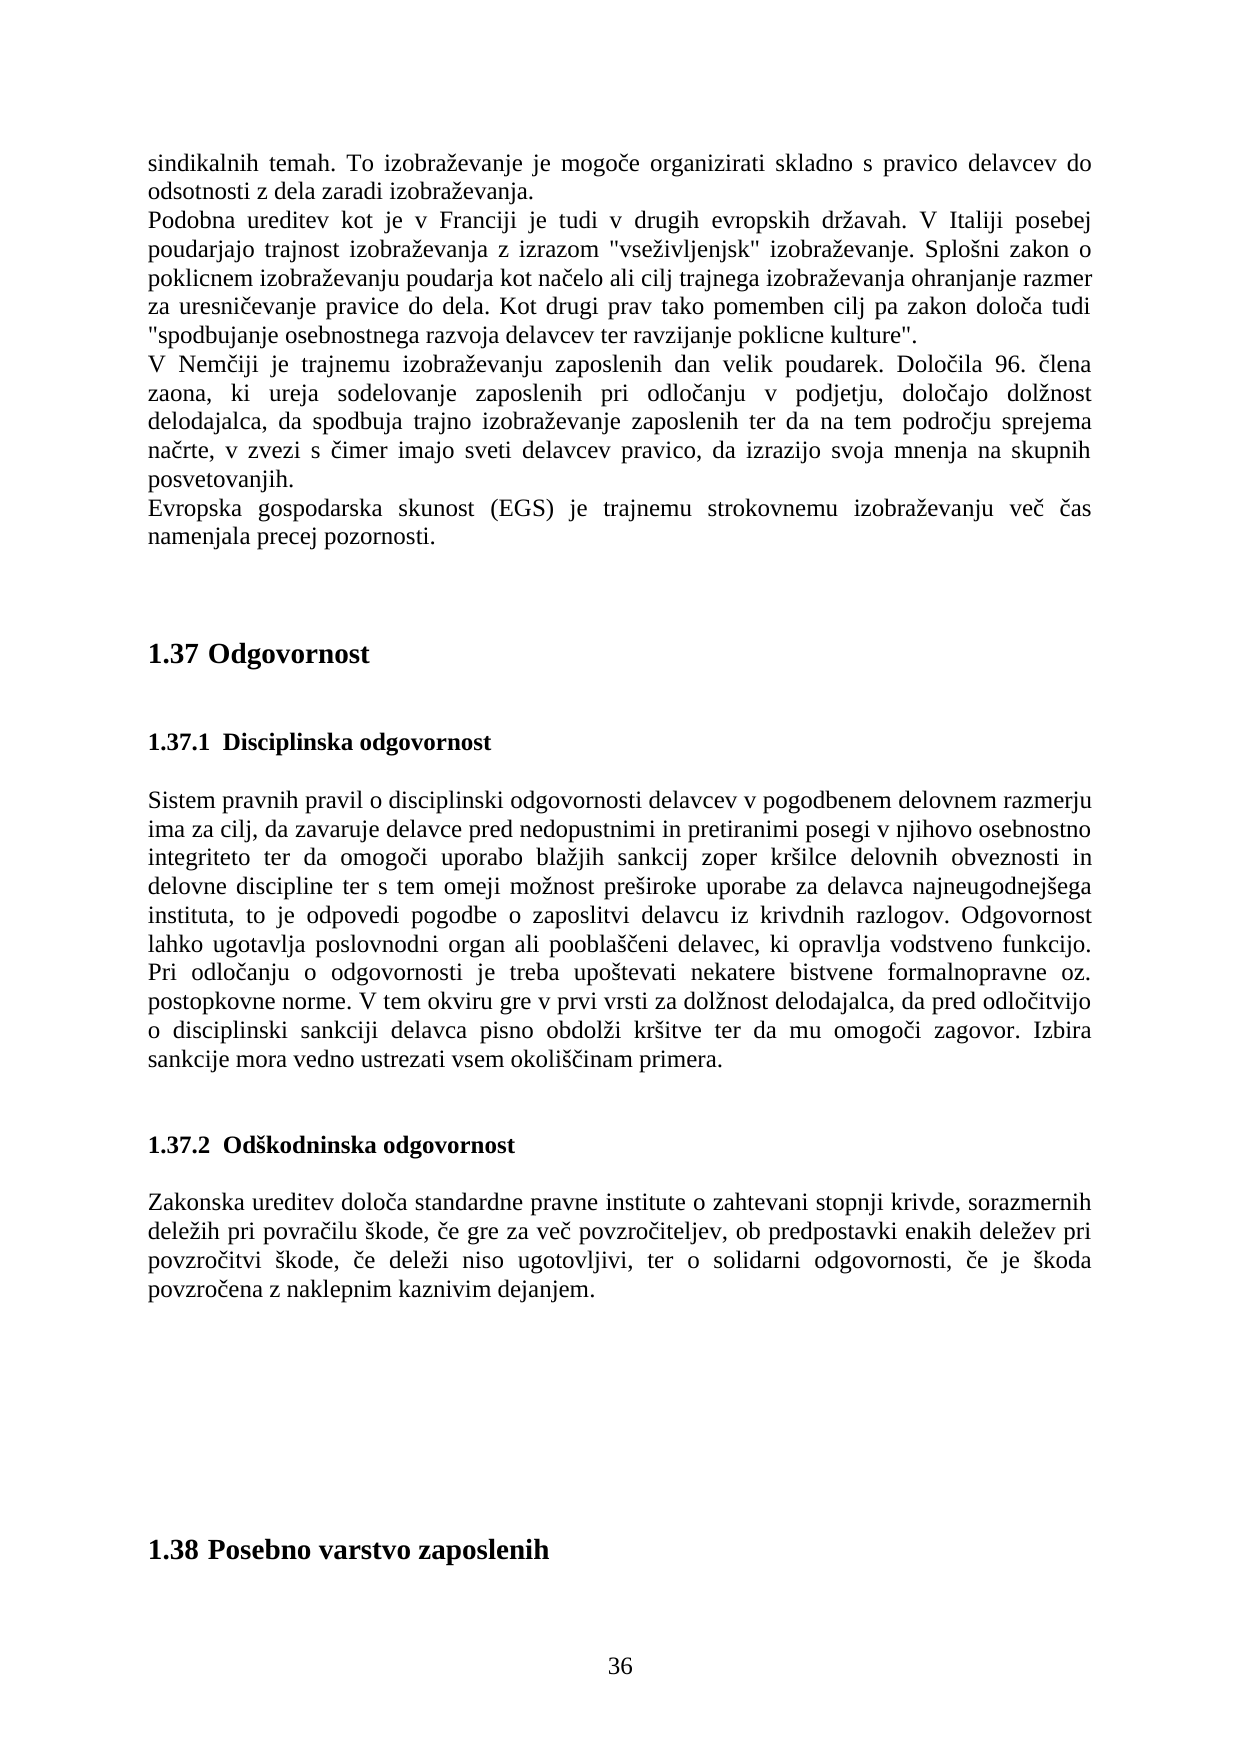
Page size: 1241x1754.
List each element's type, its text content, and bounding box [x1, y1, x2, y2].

subtitle Odškodninska odgovornost [148, 1130, 1093, 1159]
subtitle Posebno varstvo zaposlenih [148, 1532, 1093, 1566]
text Podobna ureditev kot je v Franciji je tudi v drugih evropskih državah. V Italiji posebej poudarjajo trajnost izobraževanja z izrazom "vseživljenjsk" izobraževanje. Splošni zakon o poklicnem izobraževanju poudarja kot načelo ali cilj trajnega izobraževanja ohranjanje razmer za uresničevanje pravice do dela. Kot drugi prav tako pomemben cilj pa zakon določa tudi "spodbujanje osebnostnega razvoja delavcev ter ravzijanje poklicne kulture". [148, 205, 1093, 349]
subtitle Disciplinska odgovornost [148, 727, 1093, 756]
subtitle Odgovornost [148, 636, 1093, 670]
text Evropska gospodarska skunost (EGS) je trajnemu strokovnemu izobraževanju več čas namenjala precej pozornosti. [148, 493, 1093, 550]
text Zakonska ureditev določa standardne pravne institute o zahtevani stopnji krivde, sorazmernih deležih pri povračilu škode, če gre za več povzročiteljev, ob predpostavki enakih deležev pri povzročitvi škode, če deleži niso ugotovljivi, ter o solidarni odgovornosti, če je škoda povzročena z naklepnim kaznivim dejanjem. [148, 1187, 1093, 1302]
text V Nemčiji je trajnemu izobraževanju zaposlenih dan velik poudarek. Določila 96. člena zaona, ki ureja sodelovanje zaposlenih pri odločanju v podjetju, določajo dolžnost delodajalca, da spodbuja trajno izobraževanje zaposlenih ter da na tem področju sprejema načrte, v zvezi s čimer imajo sveti delavcev pravico, da izrazijo svoja mnenja na skupnih posvetovanjih. [148, 349, 1093, 493]
text sindikalnih temah. To izobraževanje je mogoče organizirati skladno s pravico delavcev do odsotnosti z dela zaradi izobraževanja. [148, 148, 1093, 205]
text Sistem pravnih pravil o disciplinski odgovornosti delavcev v pogodbenem delovnem razmerju ima za cilj, da zavaruje delavce pred nedopustnimi in pretiranimi posegi v njihovo osebnostno integriteto ter da omogoči uporabo blažjih sankcij zoper kršilce delovnih obveznosti in delovne discipline ter s tem omeji možnost preširoke uporabe za delavca najneugodnejšega instituta, to je odpovedi pogodbe o zaposlitvi delavcu iz krivdnih razlogov. Odgovornost lahko ugotavlja poslovnodni organ ali pooblaščeni delavec, ki opravlja vodstveno funkcijo. Pri odločanju o odgovornosti je treba upoštevati nekatere bistvene formalnopravne oz. postopkovne norme. V tem okviru gre v prvi vrsti za dolžnost delodajalca, da pred odločitvijo o disciplinski sankciji delavca pisno obdolži kršitve ter da mu omogoči zagovor. Izbira sankcije mora vedno ustrezati vsem okoliščinam primera. [148, 785, 1093, 1072]
